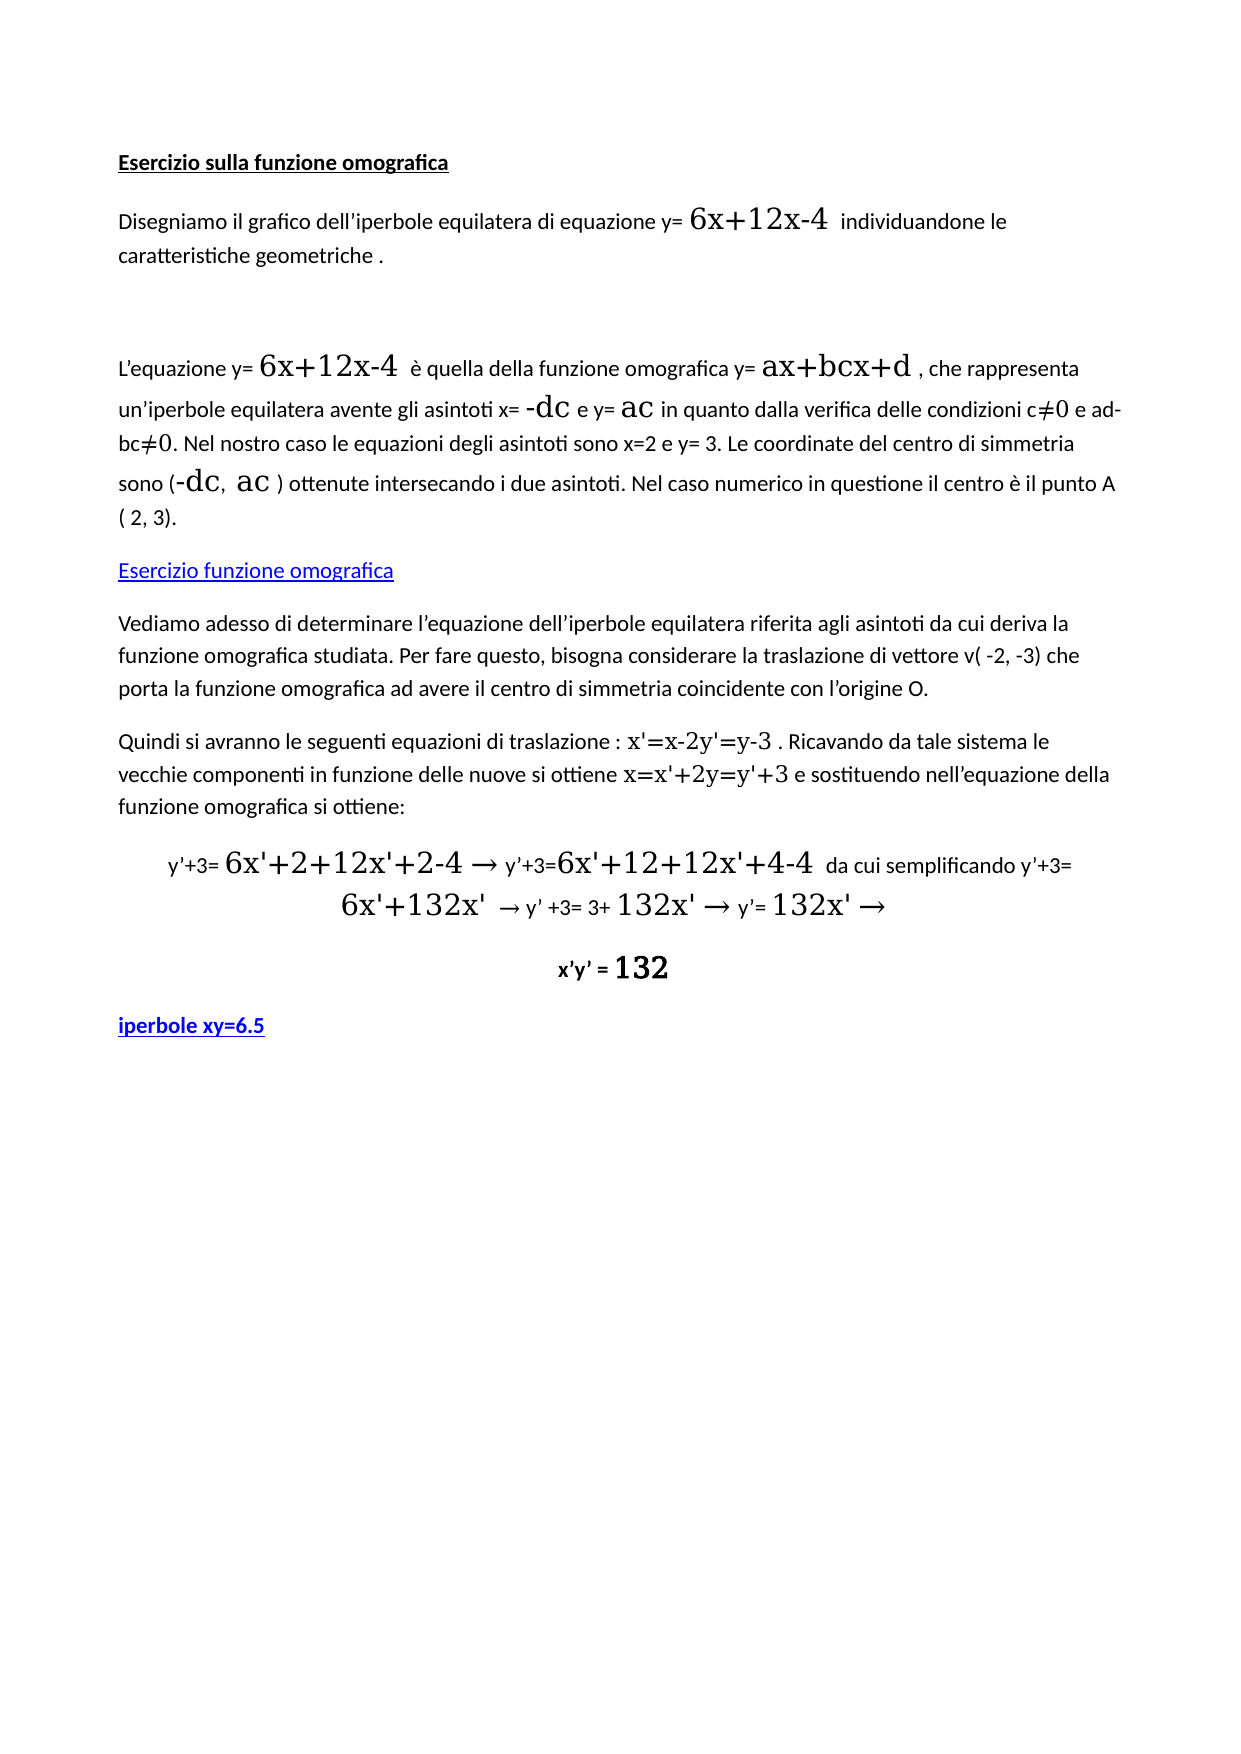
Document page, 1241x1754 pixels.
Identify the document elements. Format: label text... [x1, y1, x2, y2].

text Esercizio sulla funzione omografica [118, 148, 1122, 176]
text Esercizio funzione omografica [118, 556, 1122, 584]
text Quindi si avranno le seguenti equazioni di traslazione : x'=x-2y'=y-3 . Ricavando da tale sistema le vecchie componenti in funzione delle nuove si ottiene x=x'+2y=y'+3 e sostituendo nell’equazione della funzione omografica si ottiene: [118, 727, 1122, 820]
text iperbole xy=6.5 [118, 1011, 1122, 1039]
text Disegniamo il grafico dell’iperbole equilatera di equazione y= 6x+12x-4 individuandone le caratteristiche geometriche . [118, 201, 1122, 269]
text L’equazione y= 6x+12x-4 è quella della funzione omografica y= ax+bcx+d , che rappresenta un’iperbole equilatera avente gli asintoti x= -dc e y= ac in quanto dalla verifica delle condizioni c≠0 e ad-bc≠0. Nel nostro caso le equazioni degli asintoti sono x=2 e y= 3. Le coordinate del centro di simmetria sono (-dc, ac ) ottenute intersecando i due asintoti. Nel caso numerico in questione il centro è il punto A ( 2, 3). [118, 347, 1122, 531]
text y’+3= 6x'+2+12x'+2-4 → y’+3=6x'+12+12x'+4-4 da cui semplificando y’+3= 6x'+132x' → y’ +3= 3+ 132x' → y’= 132x' → [118, 845, 1122, 923]
text Vediamo adesso di determinare l’equazione dell’iperbole equilatera riferita agli asintoti da cui deriva la funzione omografica studiata. Per fare questo, bisogna considerare la traslazione di vettore v( -2, -3) che porta la funzione omografica ad avere il centro di simmetria coincidente con l’origine O. [118, 609, 1122, 702]
text x’y’ = 132 [118, 949, 1122, 985]
